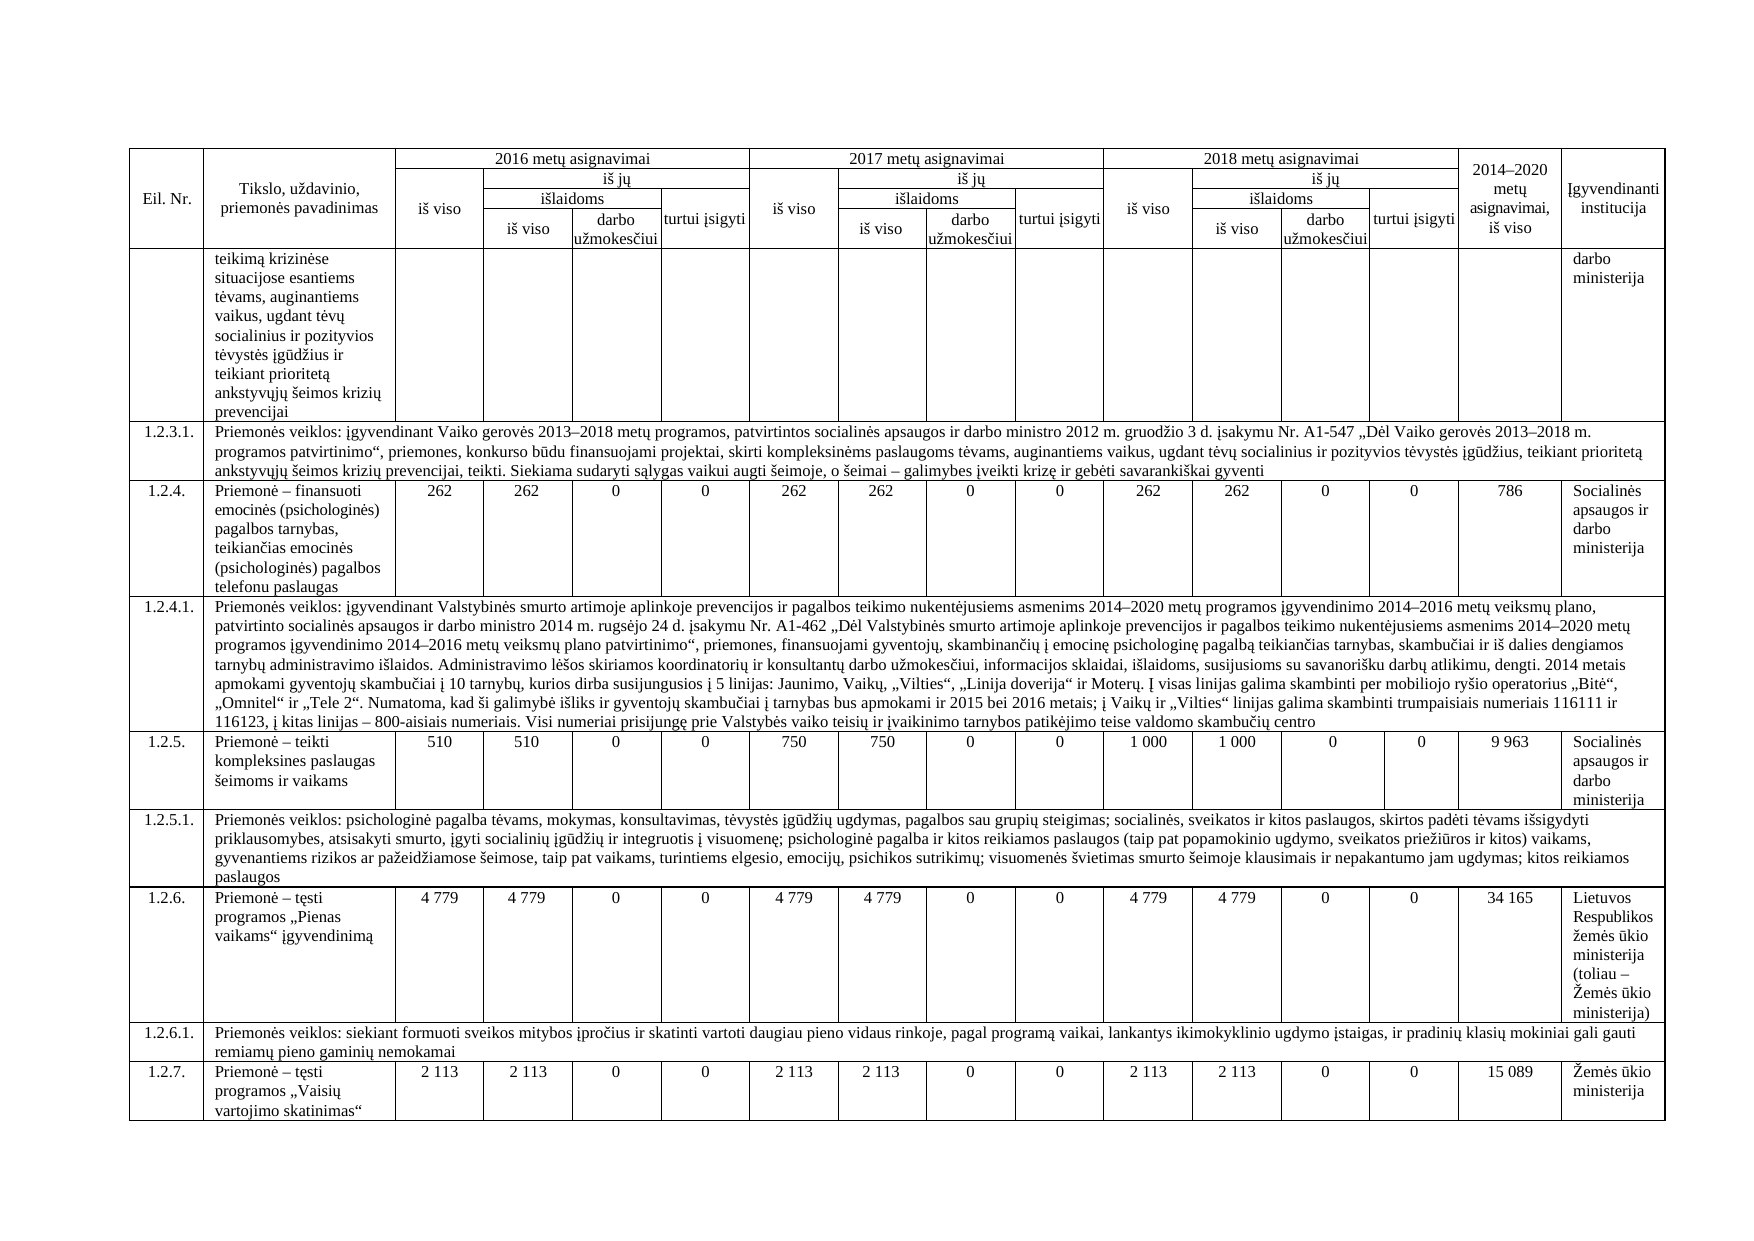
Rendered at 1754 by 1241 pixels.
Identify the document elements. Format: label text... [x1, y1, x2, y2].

table_cell Priemonė – teikti kompleksines paslaugas šeimoms ir vaikams [204, 732, 395, 809]
table_cell 34 165 [1459, 888, 1561, 1022]
table_cell iš viso [1193, 209, 1281, 248]
table_header Įgyvendinanti institucija [1562, 149, 1664, 248]
table_cell 0 [1282, 481, 1369, 596]
table_cell 0 [1016, 732, 1103, 809]
table_cell išlaidoms [839, 189, 1015, 208]
table_header 2017 metų asignavimai [750, 149, 1103, 168]
table_cell [1193, 249, 1281, 421]
table_cell Žemės ūkio ministerija [1562, 1062, 1664, 1119]
table_cell 1.2.6. [130, 888, 203, 1022]
table_cell 1 000 [1193, 732, 1281, 809]
table_cell 1 000 [1104, 732, 1192, 809]
table_cell 0 [662, 732, 749, 809]
table_cell 750 [839, 732, 926, 809]
table_cell 4 779 [1104, 888, 1192, 1022]
table_cell darbo ministerija [1562, 249, 1664, 421]
table_header [1666, 148, 1754, 168]
table_cell [839, 249, 926, 421]
table_cell Priemonė – tęsti programos „Pienas vaikams“ įgyvendinimą [204, 888, 395, 1022]
table_cell iš jų [839, 169, 1103, 188]
table_cell Priemonė – tęsti programos „Vaisių vartojimo skatinimas“ [204, 1062, 395, 1119]
table_cell 1.2.4. [130, 481, 203, 596]
table_cell [1666, 208, 1754, 248]
table_cell iš viso [839, 209, 926, 248]
table_cell 2 113 [839, 1062, 926, 1119]
table_cell 2 113 [484, 1062, 572, 1119]
table_cell 0 [573, 481, 661, 596]
table_cell [1666, 596, 1754, 731]
table_cell iš viso [484, 209, 572, 248]
table_cell [1666, 248, 1754, 421]
table_cell [1016, 249, 1103, 421]
table_cell [1666, 188, 1754, 208]
table_cell turtui įsigyti [662, 189, 749, 248]
table_cell 0 [573, 1062, 661, 1119]
table_cell 262 [750, 481, 838, 596]
table_cell turtui įsigyti [1016, 189, 1103, 248]
table_header 2014–2020 metų asignavimai, iš viso [1459, 149, 1561, 248]
table_cell 1.2.4.1. [130, 597, 203, 731]
table_cell 0 [662, 1062, 749, 1119]
table_cell 0 [1370, 888, 1458, 1022]
table_cell 1.2.3.1. [130, 422, 203, 480]
table_cell Priemonės veiklos: įgyvendinant Valstybinės smurto artimoje aplinkoje prevencijos ir pagalbos teikimo nukentėjusiems asmenims 2014–2020 metų programos įgyvendinimo 2014–2016 metų veiksmų plano, patvirtinto socialinės apsaugos ir darbo ministro 2014 m. rugsėjo 24 d. įsakymu Nr. A1-462 „Dėl Valstybinės smurto artimoje aplinkoje prevencijos ir pagalbos teikimo nukentėjusiems asmenims 2014–2020 metų programos įgyvendinimo 2014–2016 metų veiksmų plano patvirtinimo“, priemones, finansuojami gyventojų, skambinančių į emocinę psichologinę pagalbą teikiančias tarnybas, skambučiai ir iš dalies dengiamos tarnybų administravimo išlaidos. Administravimo lėšos skiriamos koordinatorių ir konsultantų darbo užmokesčiui, informacijos sklaidai, išlaidoms, susijusioms su savanorišku darbų atlikimu, dengti. 2014 metais apmokami gyventojų skambučiai į 10 tarnybų, kurios dirba susijungusios į 5 linijas: Jaunimo, Vaikų, „Vilties“, „Linija doverija“ ir Moterų. Į visas linijas galima skambinti per mobiliojo ryšio operatorius „Bitė“, „Omnitel“ ir „Tele 2“. Numatoma, kad ši galimybė išliks ir gyventojų skambučiai į tarnybas bus apmokami ir 2015 bei 2016 metais; į Vaikų ir „Vilties“ linijas galima skambinti trumpaisiais numeriais 116111 ir 116123, į kitas linijas – 800-aisiais numeriais. Visi numeriai prisijungę prie Valstybės vaiko teisių ir įvaikinimo tarnybos patikėjimo teise valdomo skambučių centro [204, 597, 1664, 731]
table_cell 1.2.6.1. [130, 1023, 203, 1061]
table_cell Priemonės veiklos: siekiant formuoti sveikos mitybos įpročius ir skatinti vartoti daugiau pieno vidaus rinkoje, pagal programą vaikai, lankantys ikimokyklinio ugdymo įstaigas, ir pradinių klasių mokiniai gali gauti remiamų pieno gaminių nemokamai [204, 1023, 1664, 1061]
table_header Tikslo, uždavinio, priemonės pavadinimas [204, 149, 395, 248]
table_cell 4 779 [1193, 888, 1281, 1022]
table_cell darbo užmokesčiui [573, 209, 661, 248]
table_cell 1.2.5. [130, 732, 203, 809]
table_header 2018 metų asignavimai [1104, 149, 1458, 168]
table_cell [1666, 886, 1754, 1022]
table_cell [1666, 1061, 1754, 1119]
table_cell [1666, 731, 1754, 809]
table_cell 0 [573, 732, 661, 809]
table_cell 0 [927, 732, 1015, 809]
table_cell 262 [839, 481, 926, 596]
table_cell 0 [1282, 1062, 1369, 1119]
table_cell 0 [1282, 888, 1369, 1022]
table_cell 0 [927, 481, 1015, 596]
table_cell [130, 249, 203, 421]
table_cell 4 779 [396, 888, 483, 1022]
table_cell [1282, 249, 1369, 421]
table_cell [662, 249, 749, 421]
table_cell [1666, 1022, 1754, 1061]
table_cell 0 [1016, 888, 1103, 1022]
table_cell 0 [1016, 1062, 1103, 1119]
table_cell [396, 249, 483, 421]
table_cell 2 113 [1104, 1062, 1192, 1119]
table_cell iš jų [484, 169, 749, 188]
table_cell Priemonės veiklos: įgyvendinant Vaiko gerovės 2013–2018 metų programos, patvirtintos socialinės apsaugos ir darbo ministro 2012 m. gruodžio 3 d. įsakymu Nr. A1-547 „Dėl Vaiko gerovės 2013–2018 m. programos patvirtinimo“, priemones, konkurso būdu finansuojami projektai, skirti kompleksinėms paslaugoms tėvams, auginantiems vaikus, ugdant tėvų socialinius ir pozityvios tėvystės įgūdžius, teikiant prioritetą ankstyvųjų šeimos krizių prevencijai, teikti. Siekiama sudaryti sąlygas vaikui augti šeimoje, o šeimai – galimybes įveikti krizę ir gebėti savarankiškai gyventi [204, 422, 1664, 480]
table_cell 786 [1459, 481, 1561, 596]
table_cell [750, 249, 838, 421]
table_cell 0 [1370, 481, 1458, 596]
table_cell 750 [750, 732, 838, 809]
table_cell [1666, 480, 1754, 596]
table_cell 4 779 [750, 888, 838, 1022]
table_cell 0 [1282, 732, 1384, 809]
table_cell turtui įsigyti [1370, 189, 1458, 248]
table_cell 0 [573, 888, 661, 1022]
table_cell 262 [484, 481, 572, 596]
table_cell teikimą krizinėse situacijose esantiems tėvams, auginantiems vaikus, ugdant tėvų socialinius ir pozityvios tėvystės įgūdžius ir teikiant prioritetą ankstyvųjų šeimos krizių prevencijai [204, 249, 395, 421]
table_cell 0 [927, 1062, 1015, 1119]
table_cell 15 089 [1459, 1062, 1561, 1119]
table_cell iš viso [750, 169, 838, 248]
table_cell 9 963 [1459, 732, 1561, 809]
table_cell 2 113 [750, 1062, 838, 1119]
table_cell [1666, 809, 1754, 886]
table_cell 262 [1193, 481, 1281, 596]
table_cell iš jų [1193, 169, 1458, 188]
table_cell Lietuvos Respublikos žemės ūkio ministerija (toliau – Žemės ūkio ministerija) [1562, 888, 1664, 1022]
table_cell [1666, 421, 1754, 480]
table_cell [1459, 249, 1561, 421]
table_cell 262 [396, 481, 483, 596]
table_header 2016 metų asignavimai [396, 149, 749, 168]
table_cell 0 [1370, 1062, 1458, 1119]
table_cell 0 [662, 481, 749, 596]
table_cell [1370, 249, 1458, 421]
table_cell iš viso [1104, 169, 1192, 248]
table_cell išlaidoms [484, 189, 661, 208]
table_cell 4 779 [484, 888, 572, 1022]
table_cell 0 [662, 888, 749, 1022]
table_cell 262 [1104, 481, 1192, 596]
table_cell 0 [927, 888, 1015, 1022]
table_cell 510 [484, 732, 572, 809]
table_cell 0 [1016, 481, 1103, 596]
table_cell iš viso [396, 169, 483, 248]
table_cell 0 [1385, 732, 1458, 809]
table_cell [1104, 249, 1192, 421]
table_cell [1666, 168, 1754, 188]
table_cell 1.2.7. [130, 1062, 203, 1119]
table_cell Priemonės veiklos: psichologinė pagalba tėvams, mokymas, konsultavimas, tėvystės įgūdžių ugdymas, pagalbos sau grupių steigimas; socialinės, sveikatos ir kitos paslaugos, skirtos padėti tėvams išsigydyti priklausomybes, atsisakyti smurto, įgyti socialinių įgūdžių ir integruotis į visuomenę; psichologinė pagalba ir kitos reikiamos paslaugos (taip pat popamokinio ugdymo, sveikatos priežiūros ir kitos) vaikams, gyvenantiems rizikos ar pažeidžiamose šeimose, taip pat vaikams, turintiems elgesio, emocijų, psichikos sutrikimų; visuomenės švietimas smurto šeimoje klausimais ir nepakantumo jam ugdymas; kitos reikiamos paslaugos [204, 810, 1664, 886]
table_cell 4 779 [839, 888, 926, 1022]
table_cell 2 113 [1193, 1062, 1281, 1119]
table_header Eil. Nr. [130, 149, 203, 248]
table_cell 510 [396, 732, 483, 809]
table_cell 2 113 [396, 1062, 483, 1119]
table_cell [484, 249, 572, 421]
table_cell Socialinės apsaugos ir darbo ministerija [1562, 732, 1664, 809]
table_cell išlaidoms [1193, 189, 1369, 208]
table_cell 1.2.5.1. [130, 810, 203, 886]
table_cell Priemonė – finansuoti emocinės (psichologinės) pagalbos tarnybas, teikiančias emocinės (psichologinės) pagalbos telefonu paslaugas [204, 481, 395, 596]
table_cell darbo užmokesčiui [1282, 209, 1369, 248]
table_cell Socialinės apsaugos ir darbo ministerija [1562, 481, 1664, 596]
table_cell [927, 249, 1015, 421]
table_cell [573, 249, 661, 421]
table_cell darbo užmokesčiui [927, 209, 1015, 248]
